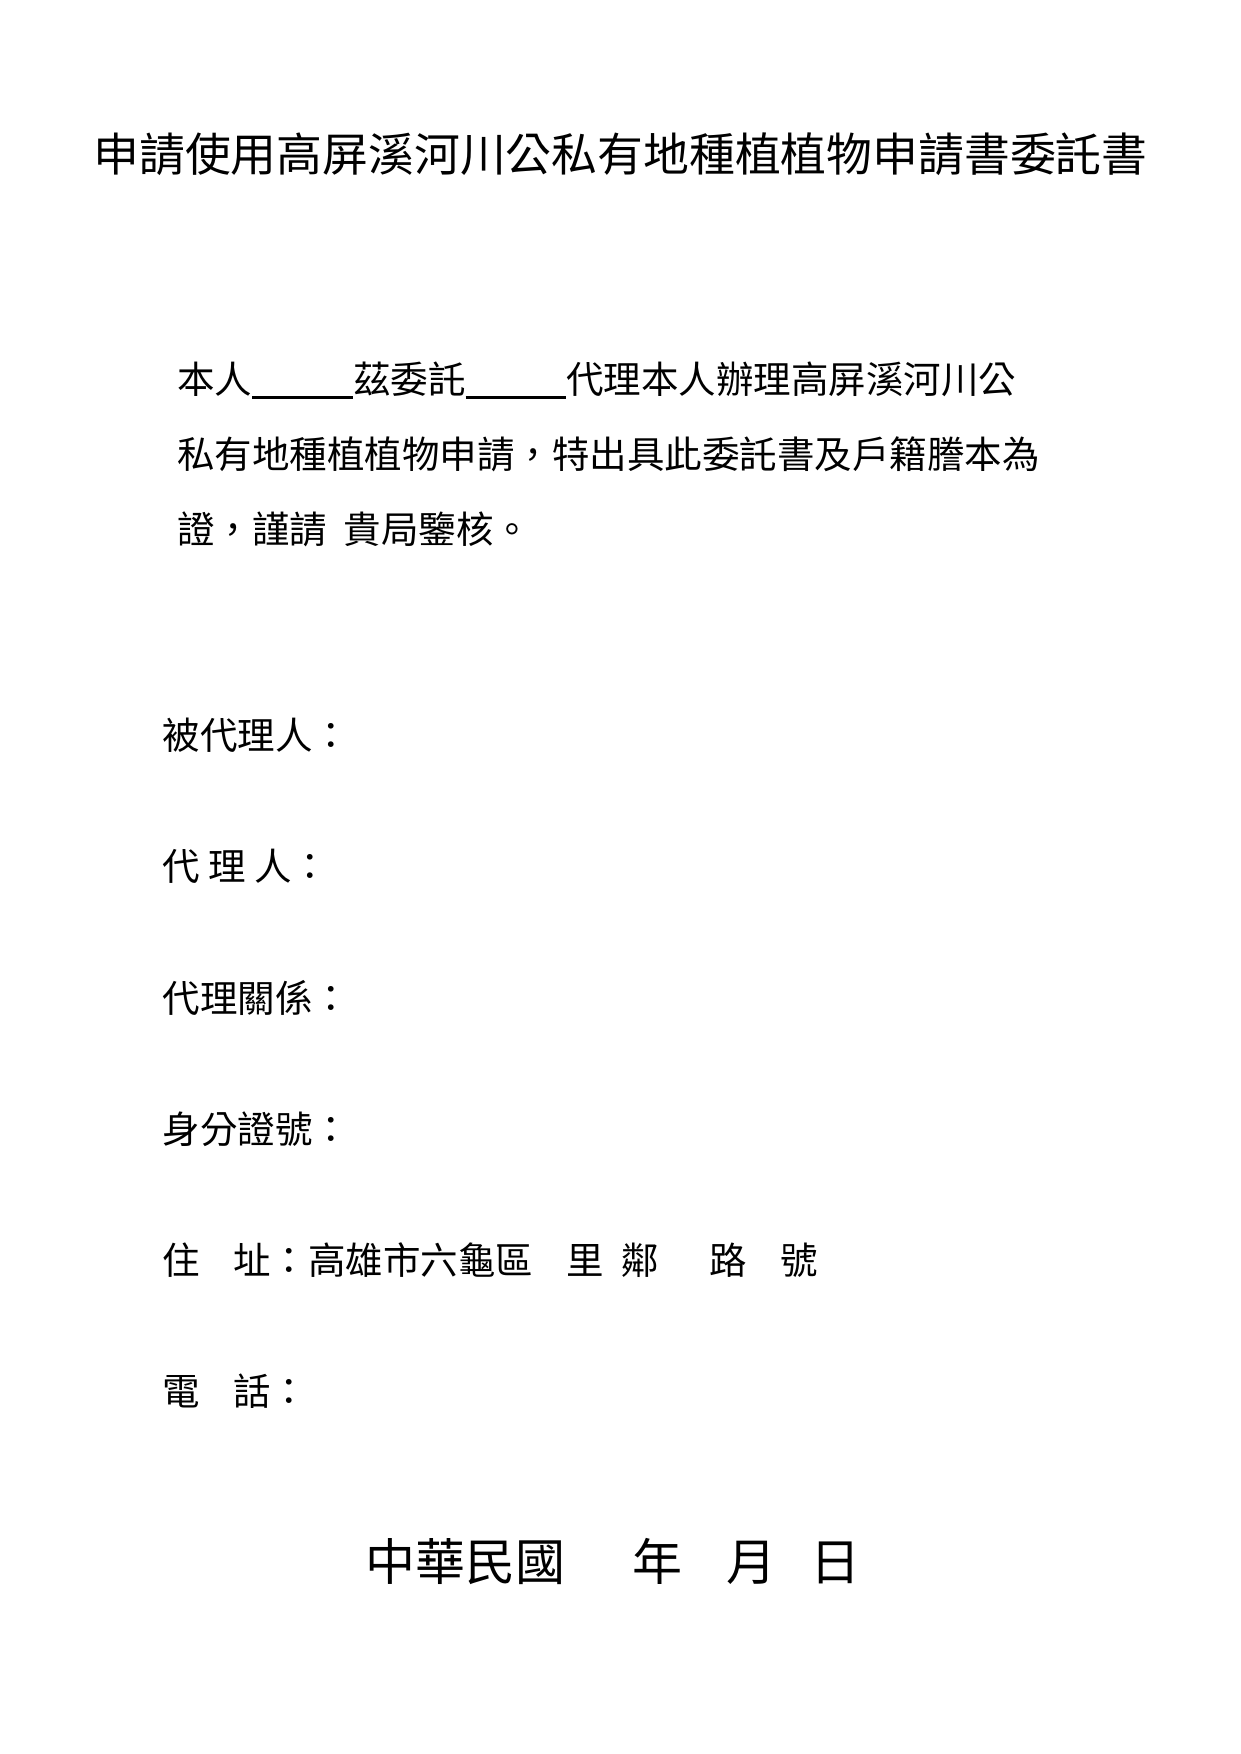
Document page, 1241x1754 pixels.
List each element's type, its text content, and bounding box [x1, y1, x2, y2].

text 住 址：高雄市六龜區 里 鄰 路 號 [109, 1214, 1044, 1289]
text 代理關係： [109, 952, 1044, 1027]
text 本人 茲委託 代理本人辦理高屏溪河川公私有地種植植物申請，特出具此委託書及戶籍謄本為證，謹請 貴局鑒核。 [177, 333, 1049, 558]
text 身分證號： [109, 1083, 1044, 1158]
text 中華民國 年 月 日 [177, 1514, 1049, 1589]
text 代 理 人： [109, 821, 1044, 896]
text 電 話： [109, 1346, 1044, 1421]
text 申請使用高屏溪河川公私有地種植植物申請書委託書 [59, 108, 1181, 183]
text 被代理人： [109, 689, 1044, 764]
